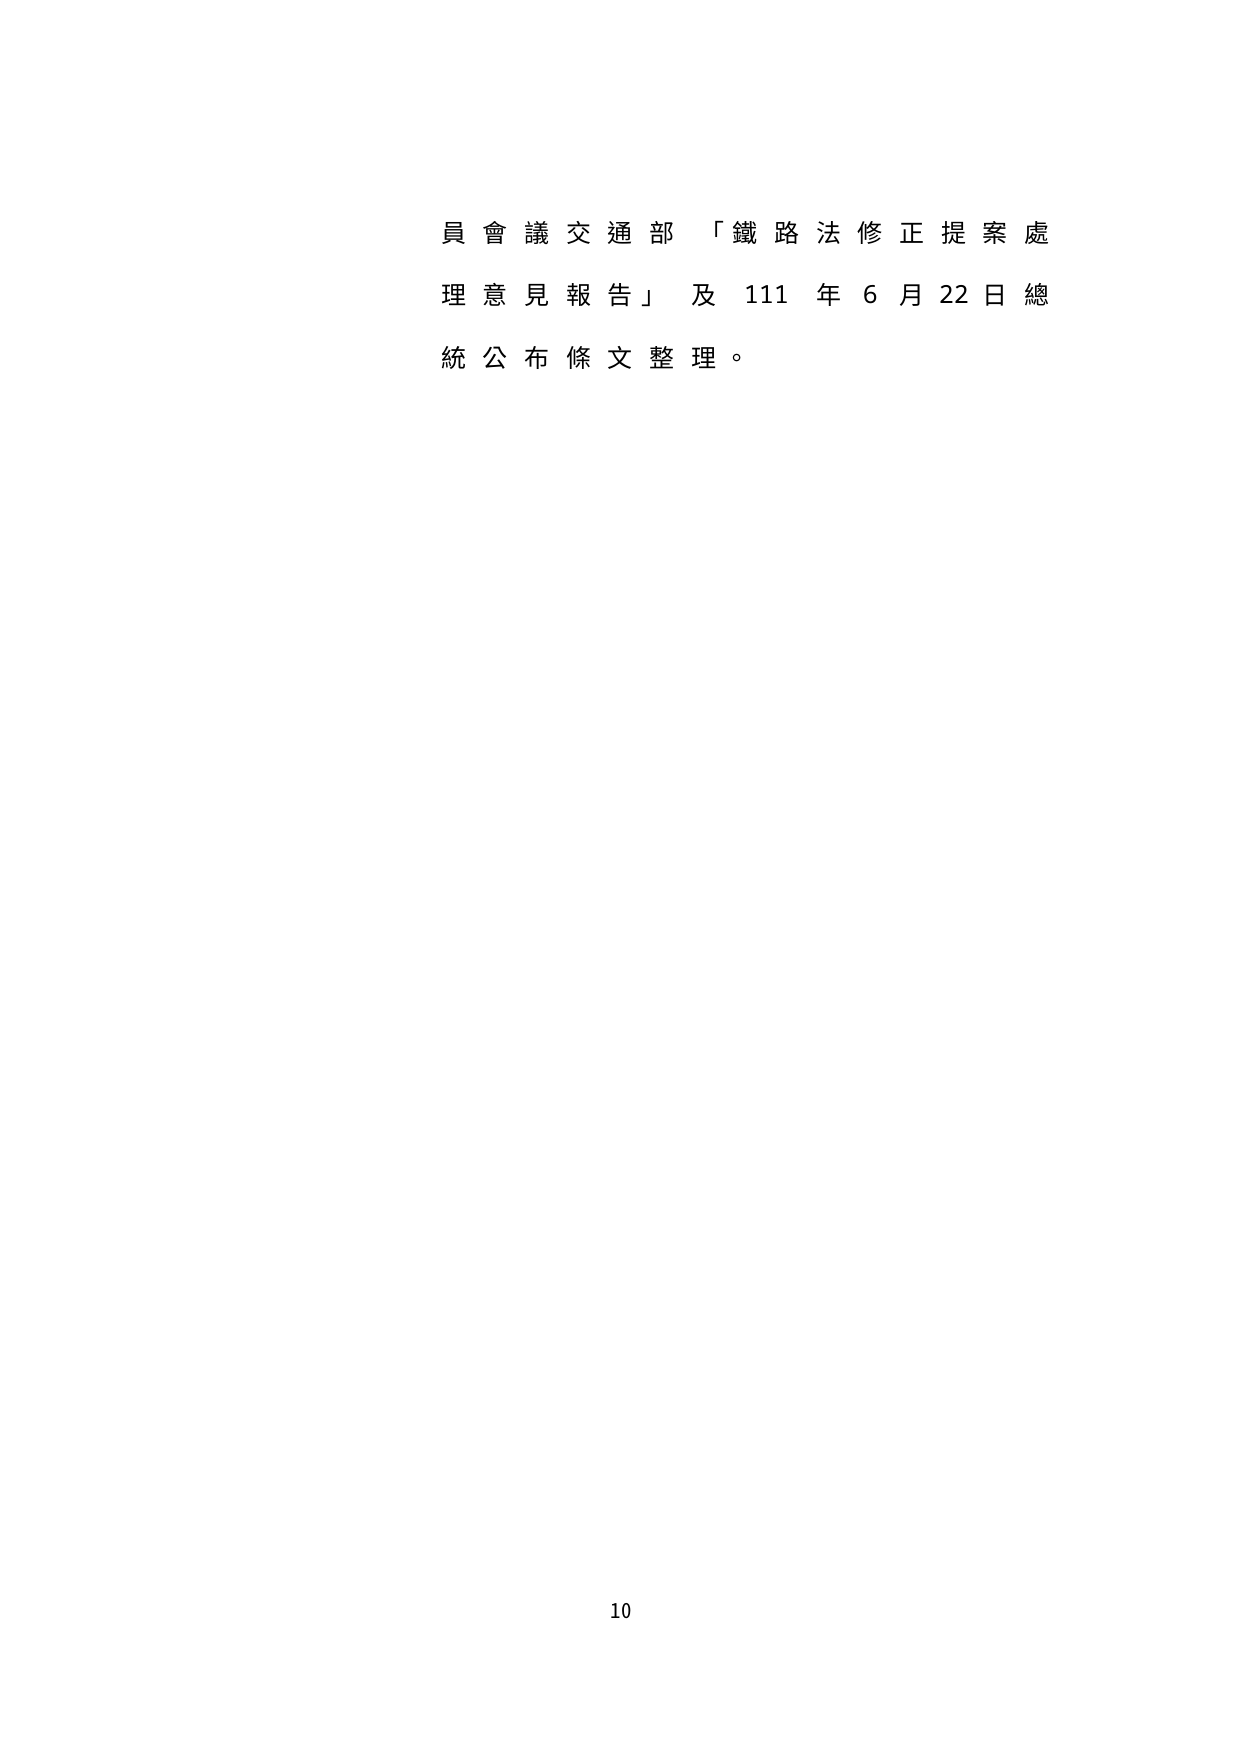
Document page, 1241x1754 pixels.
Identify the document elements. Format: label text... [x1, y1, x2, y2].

text 員會議交通部「鐵路法修正提案處理意見報告」及111年6月22日總統公布條文整理。 [268, 189, 1058, 377]
